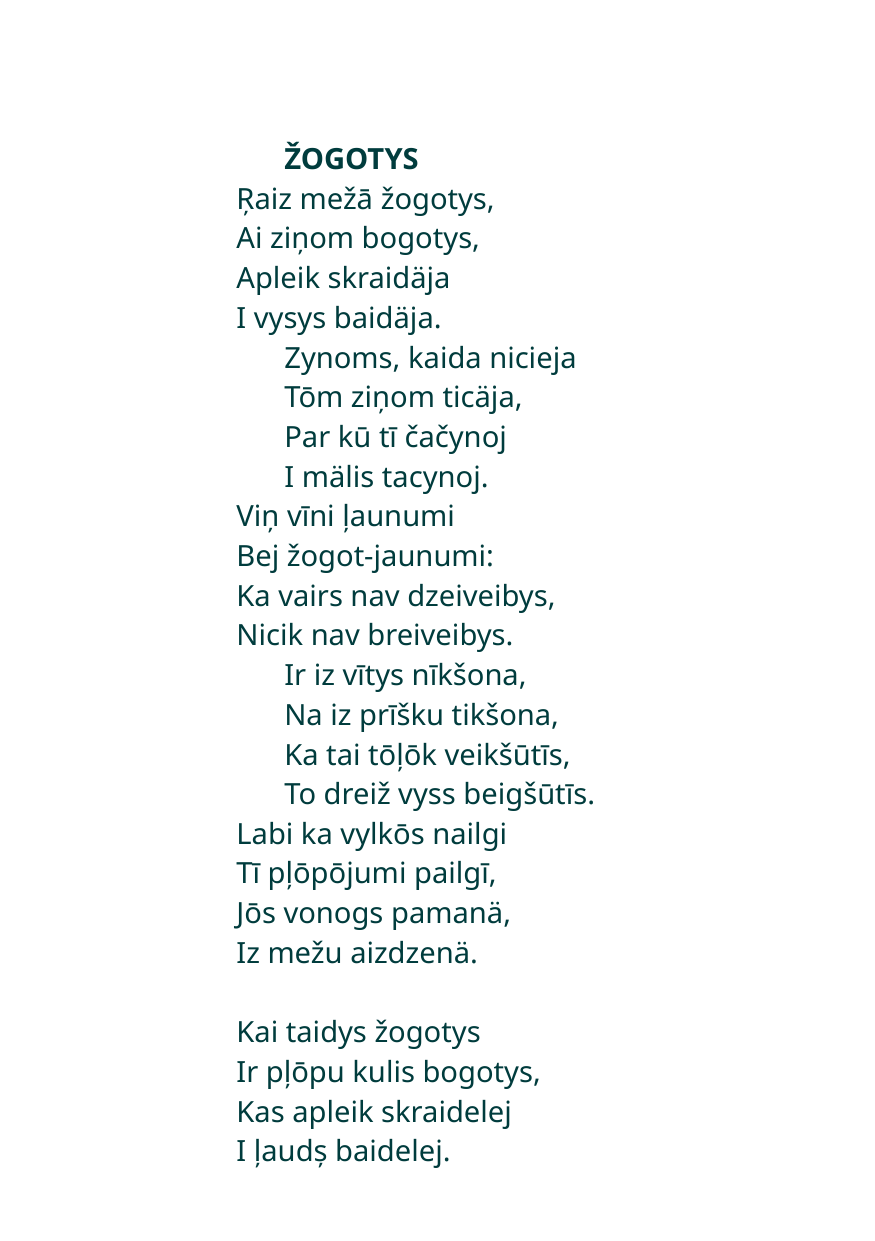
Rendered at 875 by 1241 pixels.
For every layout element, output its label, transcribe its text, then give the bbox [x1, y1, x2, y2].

text Labi ka vylkōs nailgi [236, 813, 815, 853]
text Na iz prīšku tikšona, [236, 694, 815, 734]
text Iz mežu aizdzenä. [236, 932, 815, 972]
text To dreiž vyss beigšūtīs. [236, 773, 815, 813]
text Zynoms, kaida nicieja [236, 337, 815, 377]
text Ka vairs nav dzeiveibys, [236, 575, 815, 615]
text Ir pļōpu kulis bogotys, [236, 1051, 815, 1091]
text I mälis tacynoj. [236, 456, 815, 496]
text Ai ziņom bogotys, [236, 218, 815, 257]
text Bej žogot-jaunumi: [236, 535, 815, 575]
text Ŗaiz mežā žogotys, [236, 178, 815, 218]
text Nicik nav breiveibys. [236, 615, 815, 654]
text Jōs vonogs pamanä, [236, 892, 815, 932]
text Tōm ziņom ticäja, [236, 377, 815, 416]
text Par kū tī čačynoj [236, 416, 815, 456]
text Viņ vīni ļaunumi [236, 496, 815, 535]
text Kai taidys žogotys [236, 1012, 815, 1051]
text Apleik skraidäja [236, 257, 815, 297]
text Ka tai tōļōk veikšūtīs, [236, 734, 815, 773]
text Tī pļōpōjumi pailgī, [236, 853, 815, 892]
text Ir iz vītys nīkšona, [236, 654, 815, 694]
text Kas apleik skraidelej [236, 1091, 815, 1131]
text ŽOGOTYS [236, 138, 815, 178]
text I vysys baidäja. [236, 297, 815, 337]
text I ļaudș baidelej. [236, 1131, 815, 1170]
